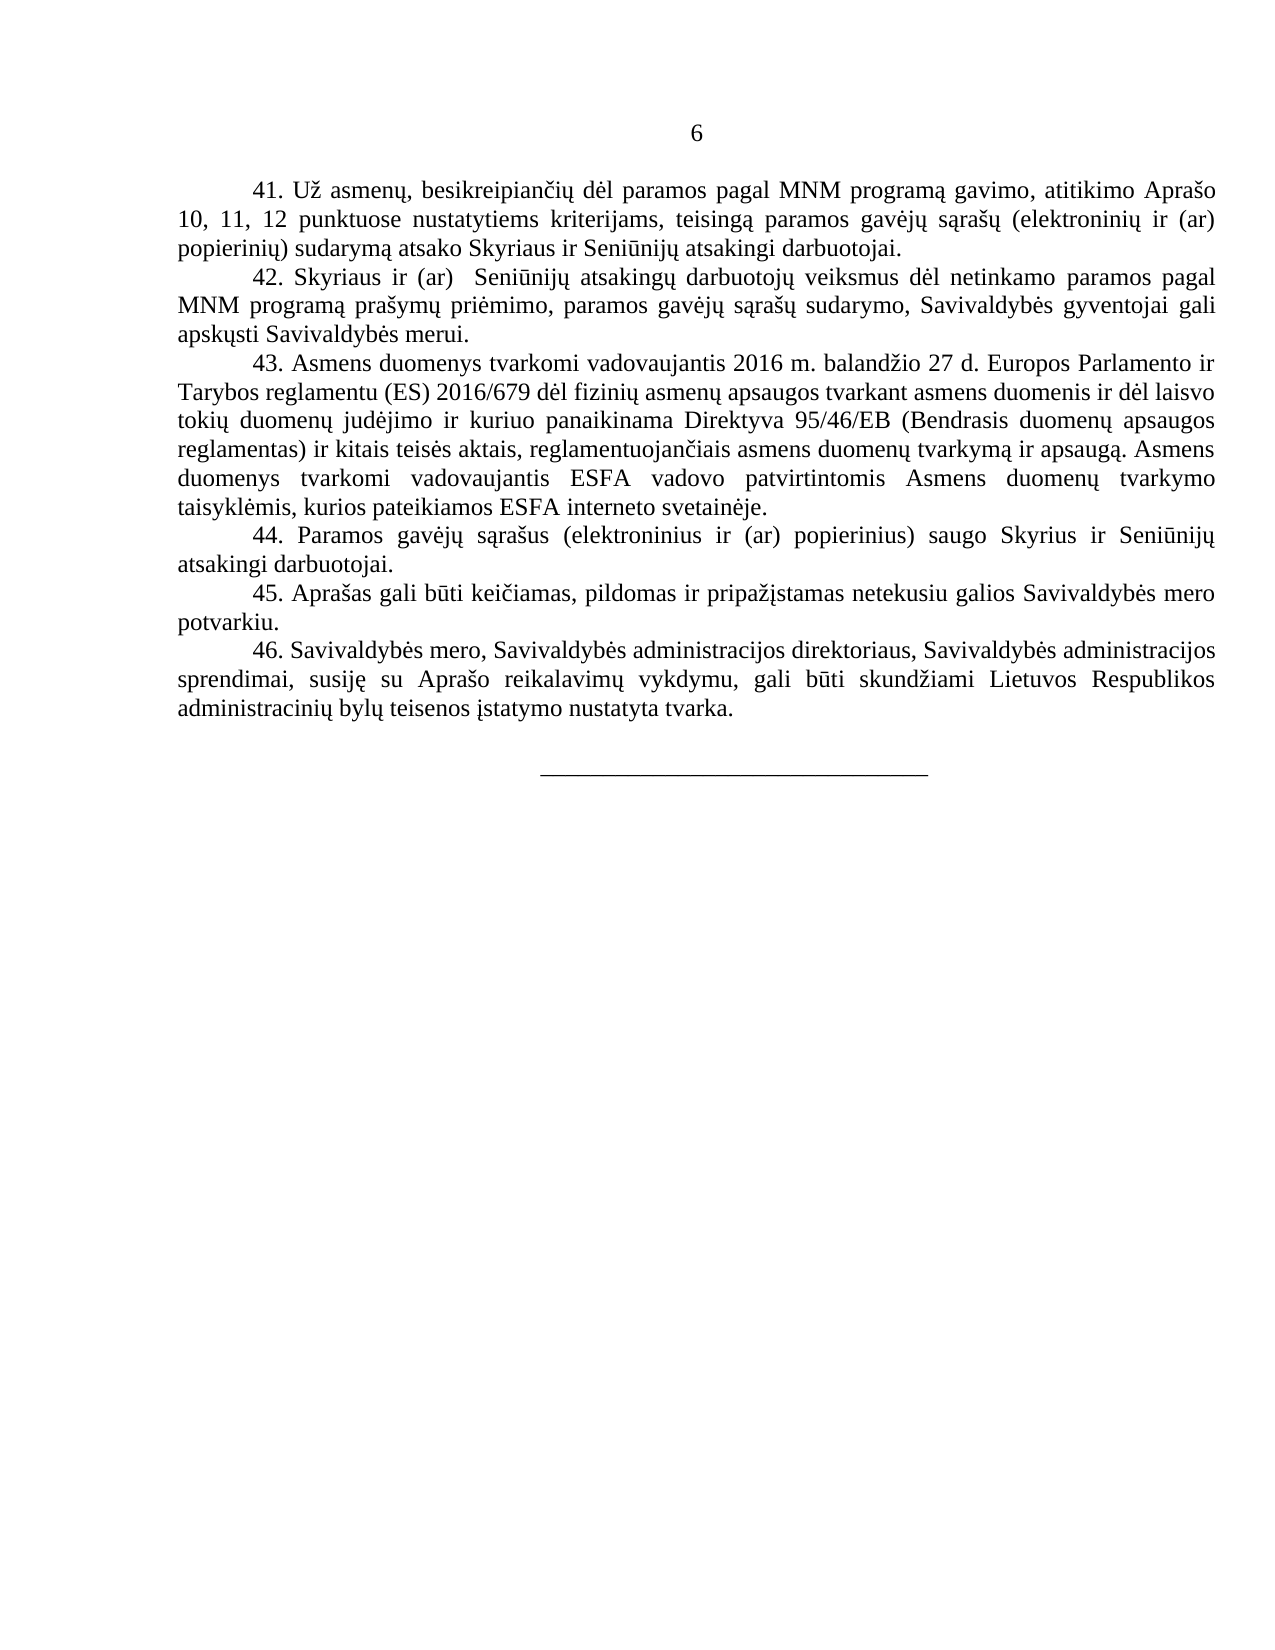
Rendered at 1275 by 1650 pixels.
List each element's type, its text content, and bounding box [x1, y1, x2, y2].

text 46. Savivaldybės mero, Savivaldybės administracijos direktoriaus, Savivaldybės administracijos sprendimai, susiję su Aprašo reikalavimų vykdymu, gali būti skundžiami Lietuvos Respublikos administracinių bylų teisenos įstatymo nustatyta tvarka. [177, 636, 1216, 722]
text 44. Paramos gavėjų sąrašus (elektroninius ir (ar) popierinius) saugo Skyrius ir Seniūnijų atsakingi darbuotojai. [177, 521, 1216, 578]
text 43. Asmens duomenys tvarkomi vadovaujantis 2016 m. balandžio 27 d. Europos Parlamento ir Tarybos reglamentu (ES) 2016/679 dėl fizinių asmenų apsaugos tvarkant asmens duomenis ir dėl laisvo tokių duomenų judėjimo ir kuriuo panaikinama Direktyva 95/46/EB (Bendrasis duomenų apsaugos reglamentas) ir kitais teisės aktais, reglamentuojančiais asmens duomenų tvarkymą ir apsaugą. Asmens duomenys tvarkomi vadovaujantis ESFA vadovo patvirtintomis Asmens duomenų tvarkymo taisyklėmis, kurios pateikiamos ESFA interneto svetainėje. [177, 348, 1216, 521]
text _______________________________ [177, 751, 1216, 779]
text 42. Skyriaus ir (ar) Seniūnijų atsakingų darbuotojų veiksmus dėl netinkamo paramos pagal MNM programą prašymų priėmimo, paramos gavėjų sąrašų sudarymo, Savivaldybės gyventojai gali apskųsti Savivaldybės merui. [177, 262, 1216, 348]
text 41. Už asmenų, besikreipiančių dėl paramos pagal MNM programą gavimo, atitikimo Aprašo 10, 11, 12 punktuose nustatytiems kriterijams, teisingą paramos gavėjų sąrašų (elektroninių ir (ar) popierinių) sudarymą atsako Skyriaus ir Seniūnijų atsakingi darbuotojai. [177, 176, 1216, 262]
text 45. Aprašas gali būti keičiamas, pildomas ir pripažįstamas netekusiu galios Savivaldybės mero potvarkiu. [177, 578, 1216, 636]
